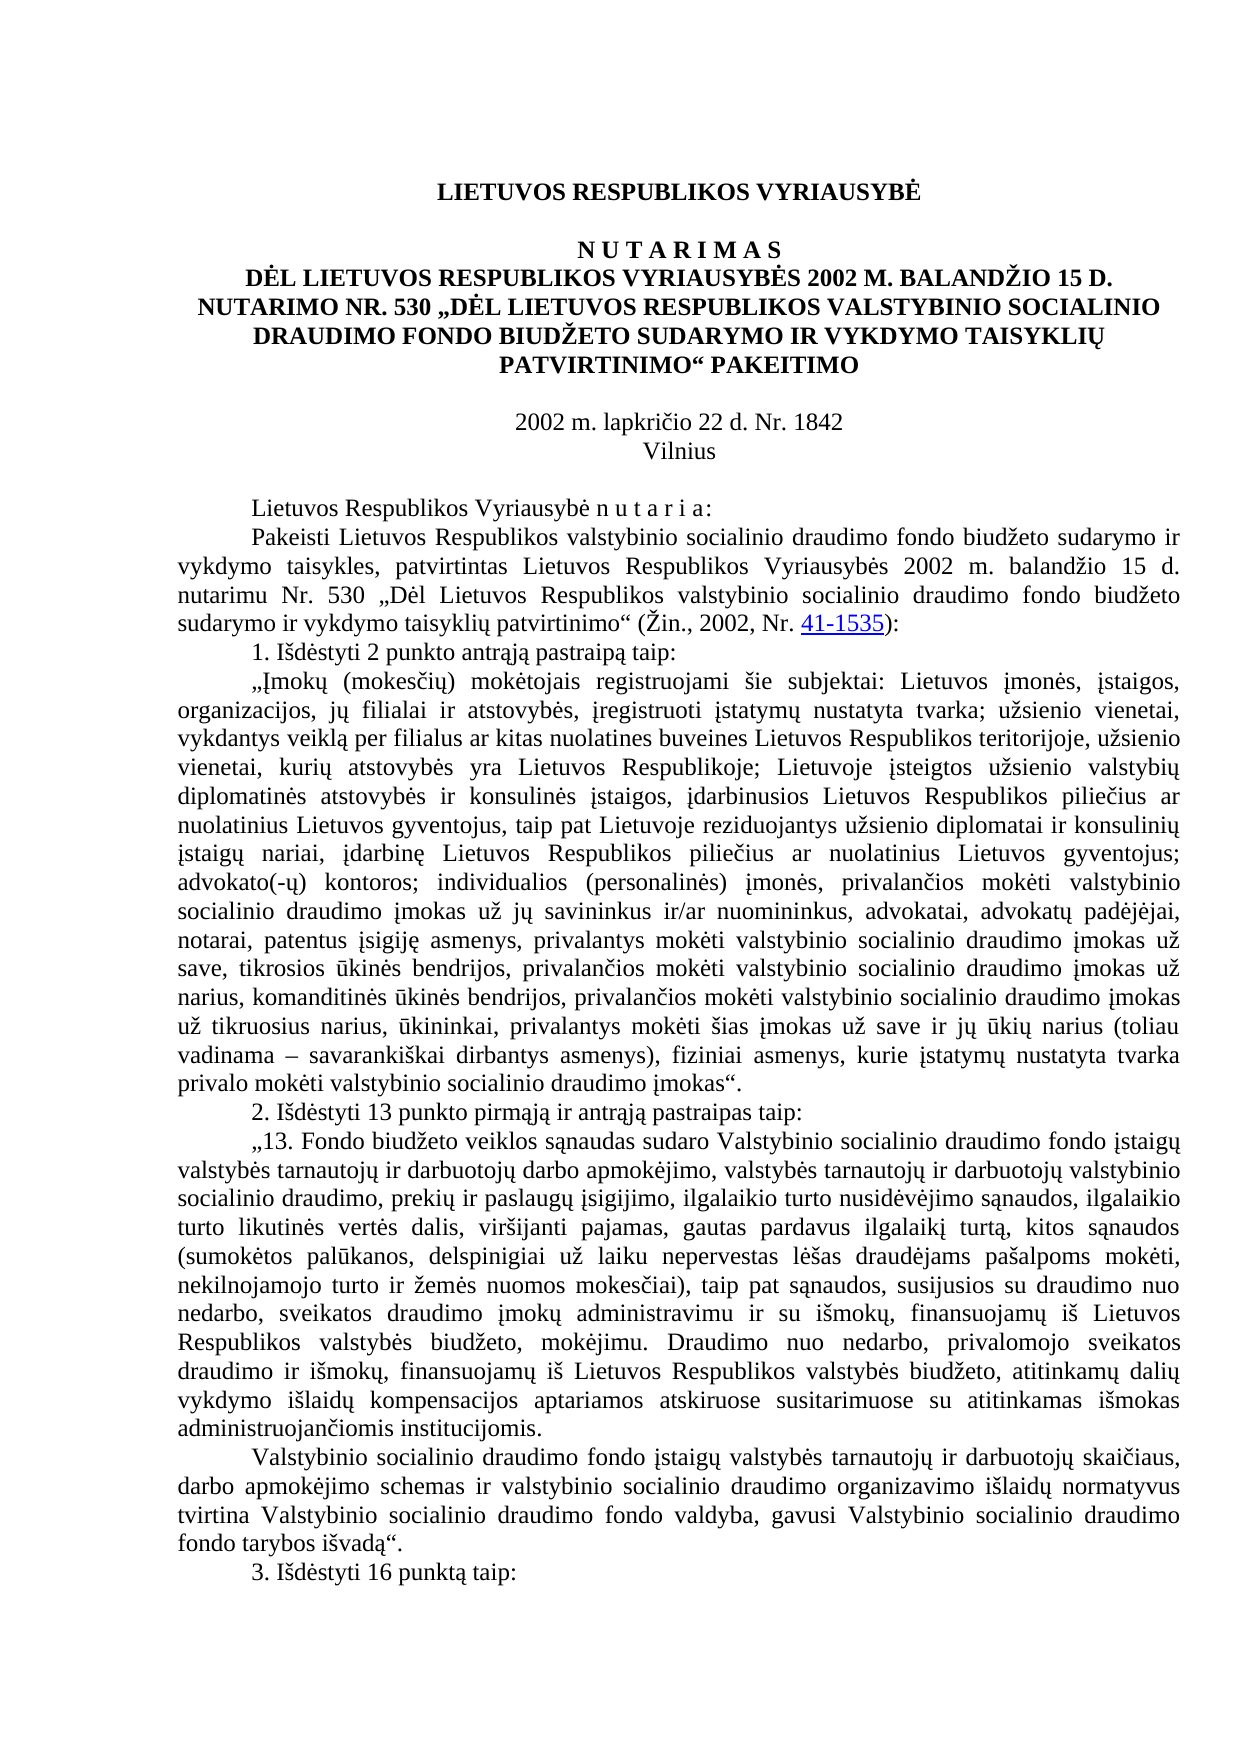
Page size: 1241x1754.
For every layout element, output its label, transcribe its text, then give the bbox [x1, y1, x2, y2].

text 3. Išdėstyti 16 punktą taip: [177, 1557, 1181, 1586]
text 2. Išdėstyti 13 punkto pirmąją ir antrąją pastraipas taip: [177, 1097, 1181, 1126]
text Vilnius [177, 436, 1181, 465]
text N U T A R I M A S [177, 235, 1181, 263]
text Pakeisti Lietuvos Respublikos valstybinio socialinio draudimo fondo biudžeto sudarymo ir vykdymo taisykles, patvirtintas Lietuvos Respublikos Vyriausybės 2002 m. balandžio 15 d. nutarimu Nr. 530 „Dėl Lietuvos Respublikos valstybinio socialinio draudimo fondo biudžeto sudarymo ir vykdymo taisyklių patvirtinimo“ (Žin., 2002, Nr. 41-1535): [177, 522, 1181, 637]
text 2002 m. lapkričio 22 d. Nr. 1842 [177, 407, 1181, 436]
text LIETUVOS RESPUBLIKOS VYRIAUSYBĖ [177, 177, 1181, 206]
text 1. Išdėstyti 2 punkto antrąją pastraipą taip: [177, 637, 1181, 666]
text „Įmokų (mokesčių) mokėtojais registruojami šie subjektai: Lietuvos įmonės, įstaigos, organizacijos, jų filialai ir atstovybės, įregistruoti įstatymų nustatyta tvarka; užsienio vienetai, vykdantys veiklą per filialus ar kitas nuolatines buveines Lietuvos Respublikos teritorijoje, užsienio vienetai, kurių atstovybės yra Lietuvos Respublikoje; Lietuvoje įsteigtos užsienio valstybių diplomatinės atstovybės ir konsulinės įstaigos, įdarbinusios Lietuvos Respublikos piliečius ar nuolatinius Lietuvos gyventojus, taip pat Lietuvoje reziduojantys užsienio diplomatai ir konsulinių įstaigų nariai, įdarbinę Lietuvos Respublikos piliečius ar nuolatinius Lietuvos gyventojus; advokato(-ų) kontoros; individualios (personalinės) įmonės, privalančios mokėti valstybinio socialinio draudimo įmokas už jų savininkus ir/ar nuomininkus, advokatai, advokatų padėjėjai, notarai, patentus įsigiję asmenys, privalantys mokėti valstybinio socialinio draudimo įmokas už save, tikrosios ūkinės bendrijos, privalančios mokėti valstybinio socialinio draudimo įmokas už narius, komanditinės ūkinės bendrijos, privalančios mokėti valstybinio socialinio draudimo įmokas už tikruosius narius, ūkininkai, privalantys mokėti šias įmokas už save ir jų ūkių narius (toliau vadinama – savarankiškai dirbantys asmenys), fiziniai asmenys, kurie įstatymų nustatyta tvarka privalo mokėti valstybinio socialinio draudimo įmokas“. [177, 666, 1181, 1097]
text DĖL LIETUVOS RESPUBLIKOS VYRIAUSYBĖS 2002 M. BALANDŽIO 15 D. NUTARIMO NR. 530 „DĖL LIETUVOS RESPUBLIKOS VALSTYBINIO SOCIALINIO DRAUDIMO FONDO BIUDŽETO SUDARYMO IR VYKDYMO TAISYKLIŲ PATVIRTINIMO“ PAKEITIMO [177, 263, 1181, 378]
text Lietuvos Respublikos Vyriausybė nutaria: [177, 493, 1181, 522]
text „13. Fondo biudžeto veiklos sąnaudas sudaro Valstybinio socialinio draudimo fondo įstaigų valstybės tarnautojų ir darbuotojų darbo apmokėjimo, valstybės tarnautojų ir darbuotojų valstybinio socialinio draudimo, prekių ir paslaugų įsigijimo, ilgalaikio turto nusidėvėjimo sąnaudos, ilgalaikio turto likutinės vertės dalis, viršijanti pajamas, gautas pardavus ilgalaikį turtą, kitos sąnaudos (sumokėtos palūkanos, delspinigiai už laiku nepervestas lėšas draudėjams pašalpoms mokėti, nekilnojamojo turto ir žemės nuomos mokesčiai), taip pat sąnaudos, susijusios su draudimo nuo nedarbo, sveikatos draudimo įmokų administravimu ir su išmokų, finansuojamų iš Lietuvos Respublikos valstybės biudžeto, mokėjimu. Draudimo nuo nedarbo, privalomojo sveikatos draudimo ir išmokų, finansuojamų iš Lietuvos Respublikos valstybės biudžeto, atitinkamų dalių vykdymo išlaidų kompensacijos aptariamos atskiruose susitarimuose su atitinkamas išmokas administruojančiomis institucijomis. [177, 1126, 1181, 1442]
text Valstybinio socialinio draudimo fondo įstaigų valstybės tarnautojų ir darbuotojų skaičiaus, darbo apmokėjimo schemas ir valstybinio socialinio draudimo organizavimo išlaidų normatyvus tvirtina Valstybinio socialinio draudimo fondo valdyba, gavusi Valstybinio socialinio draudimo fondo tarybos išvadą“. [177, 1442, 1181, 1557]
